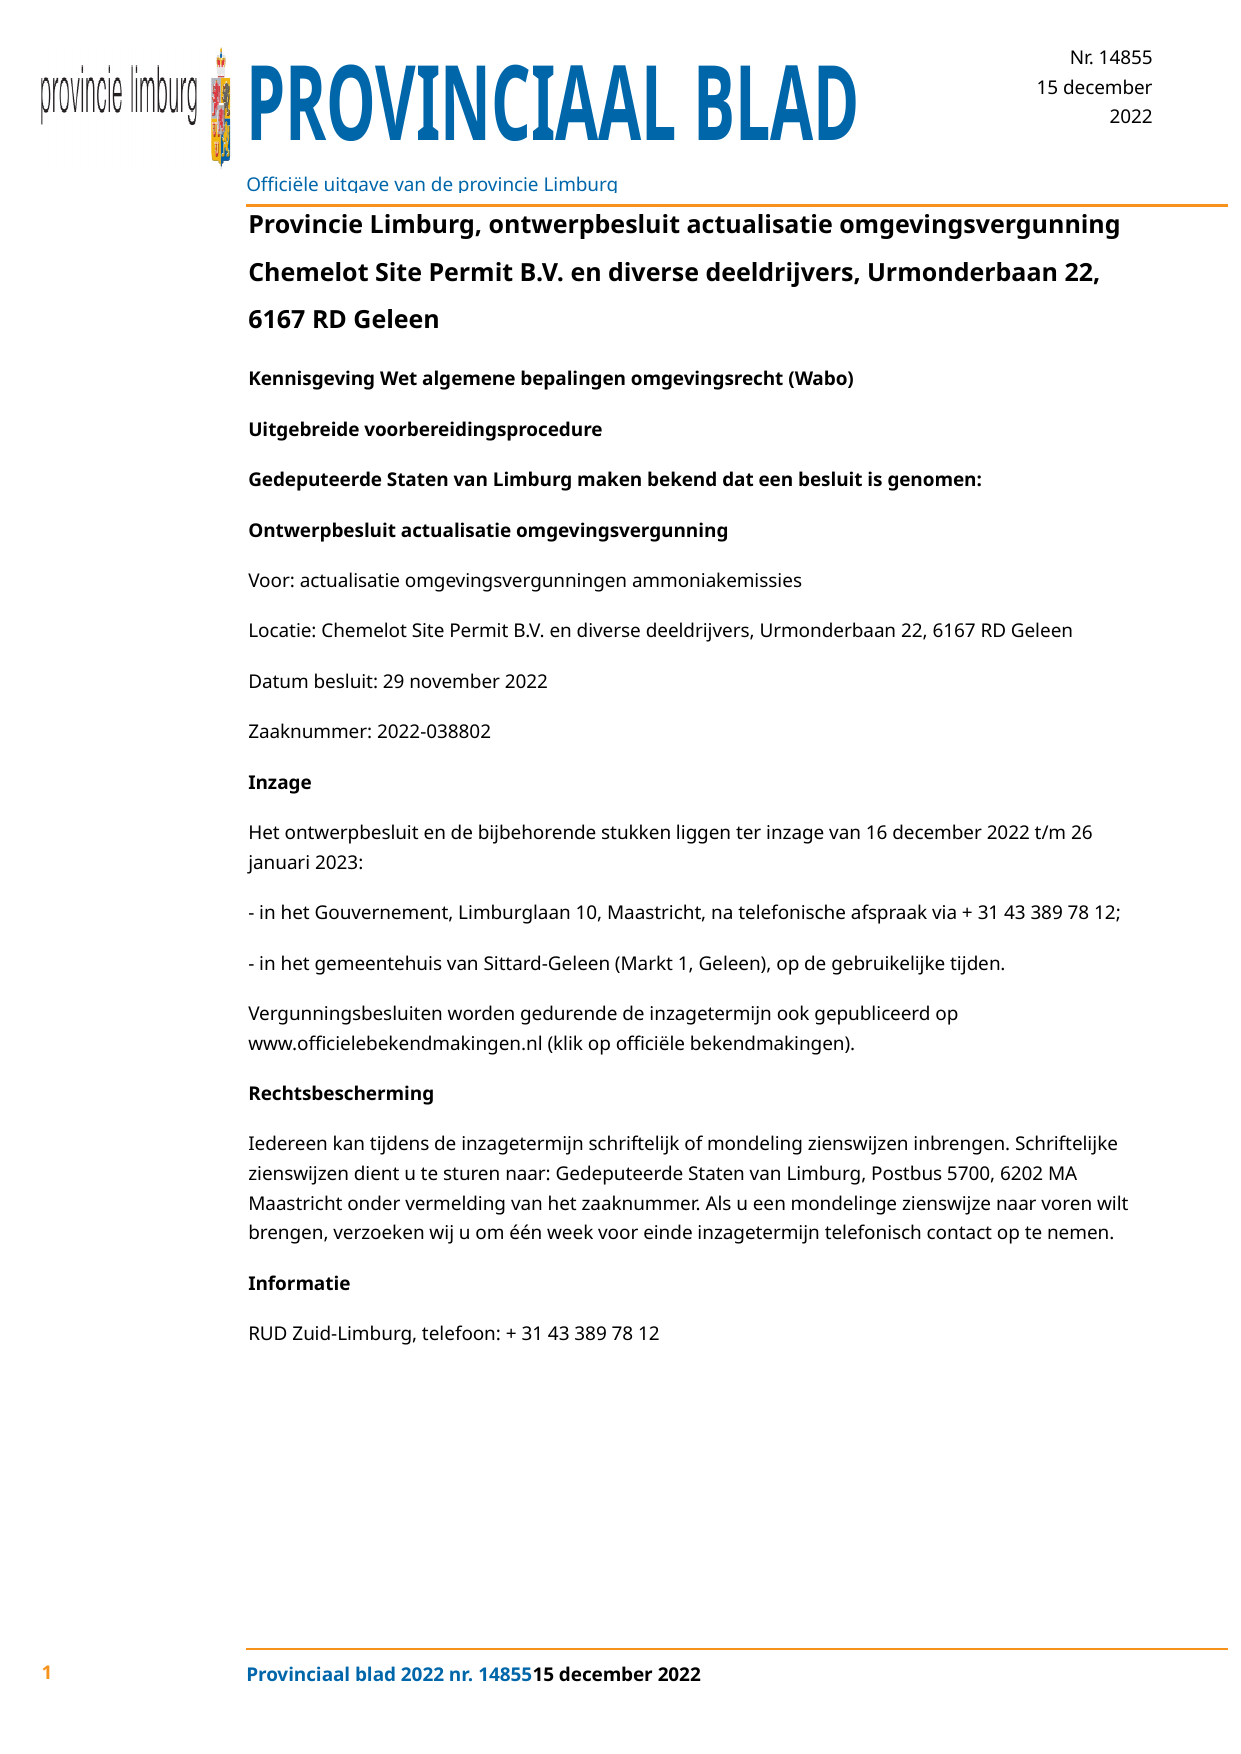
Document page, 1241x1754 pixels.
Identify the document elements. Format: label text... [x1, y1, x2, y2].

text - in het Gouvernement, Limburglaan 10, Maastricht, na telefonische afspraak via + 31 43 389 78 12; [248, 899, 1152, 925]
text Voor: actualisatie omgevingsvergunningen ammoniakemissies [248, 567, 1152, 593]
text Informatie [248, 1270, 1152, 1295]
text Provincie Limburg, ontwerpbesluit actualisatie omgevingsvergunning Chemelot Site Permit B.V. en diverse deeldrijvers, Urmonderbaan 22, 6167 RD Geleen [248, 207, 1152, 336]
text Gedeputeerde Staten van Limburg maken bekend dat een besluit is genomen: [248, 466, 1152, 492]
text Locatie: Chemelot Site Permit B.V. en diverse deeldrijvers, Urmonderbaan 22, 6167 RD Geleen [248, 618, 1152, 643]
text Ontwerpbesluit actualisatie omgevingsvergunning [248, 517, 1152, 542]
text Inzage [248, 769, 1152, 794]
text Vergunningsbesluiten worden gedurende de inzagetermijn ook gepubliceerd op www.officielebekendmakingen.nl (klik op officiële bekendmakingen). [248, 1000, 1152, 1055]
text Zaaknummer: 2022-038802 [248, 718, 1152, 744]
text Het ontwerpbesluit en de bijbehorende stukken liggen ter inzage van 16 december 2022 t/m 26 januari 2023: [248, 819, 1152, 874]
text Datum besluit: 29 november 2022 [248, 668, 1152, 694]
text Kennisgeving Wet algemene bepalingen omgevingsrecht (Wabo) [248, 366, 1152, 391]
picture [41, 47, 231, 172]
text Rechtsbescherming [248, 1080, 1152, 1106]
text Iedereen kan tijdens de inzagetermijn schriftelijk of mondeling zienswijzen inbrengen. Schriftelijke zienswijzen dient u te sturen naar: Gedeputeerde Staten van Limburg, Postbus 5700, 6202 MA Maastricht onder vermelding van het zaaknummer. Als u een mondelinge zienswijze naar voren wilt brengen, verzoeken wij u om één week voor einde inzagetermijn telefonisch contact op te nemen. [248, 1131, 1152, 1245]
text Uitgebreide voorbereidingsprocedure [248, 416, 1152, 442]
text - in het gemeentehuis van Sittard-Geleen (Markt 1, Geleen), op de gebruikelijke tijden. [248, 950, 1152, 975]
text RUD Zuid-Limburg, telefoon: + 31 43 389 78 12 [248, 1320, 1152, 1346]
